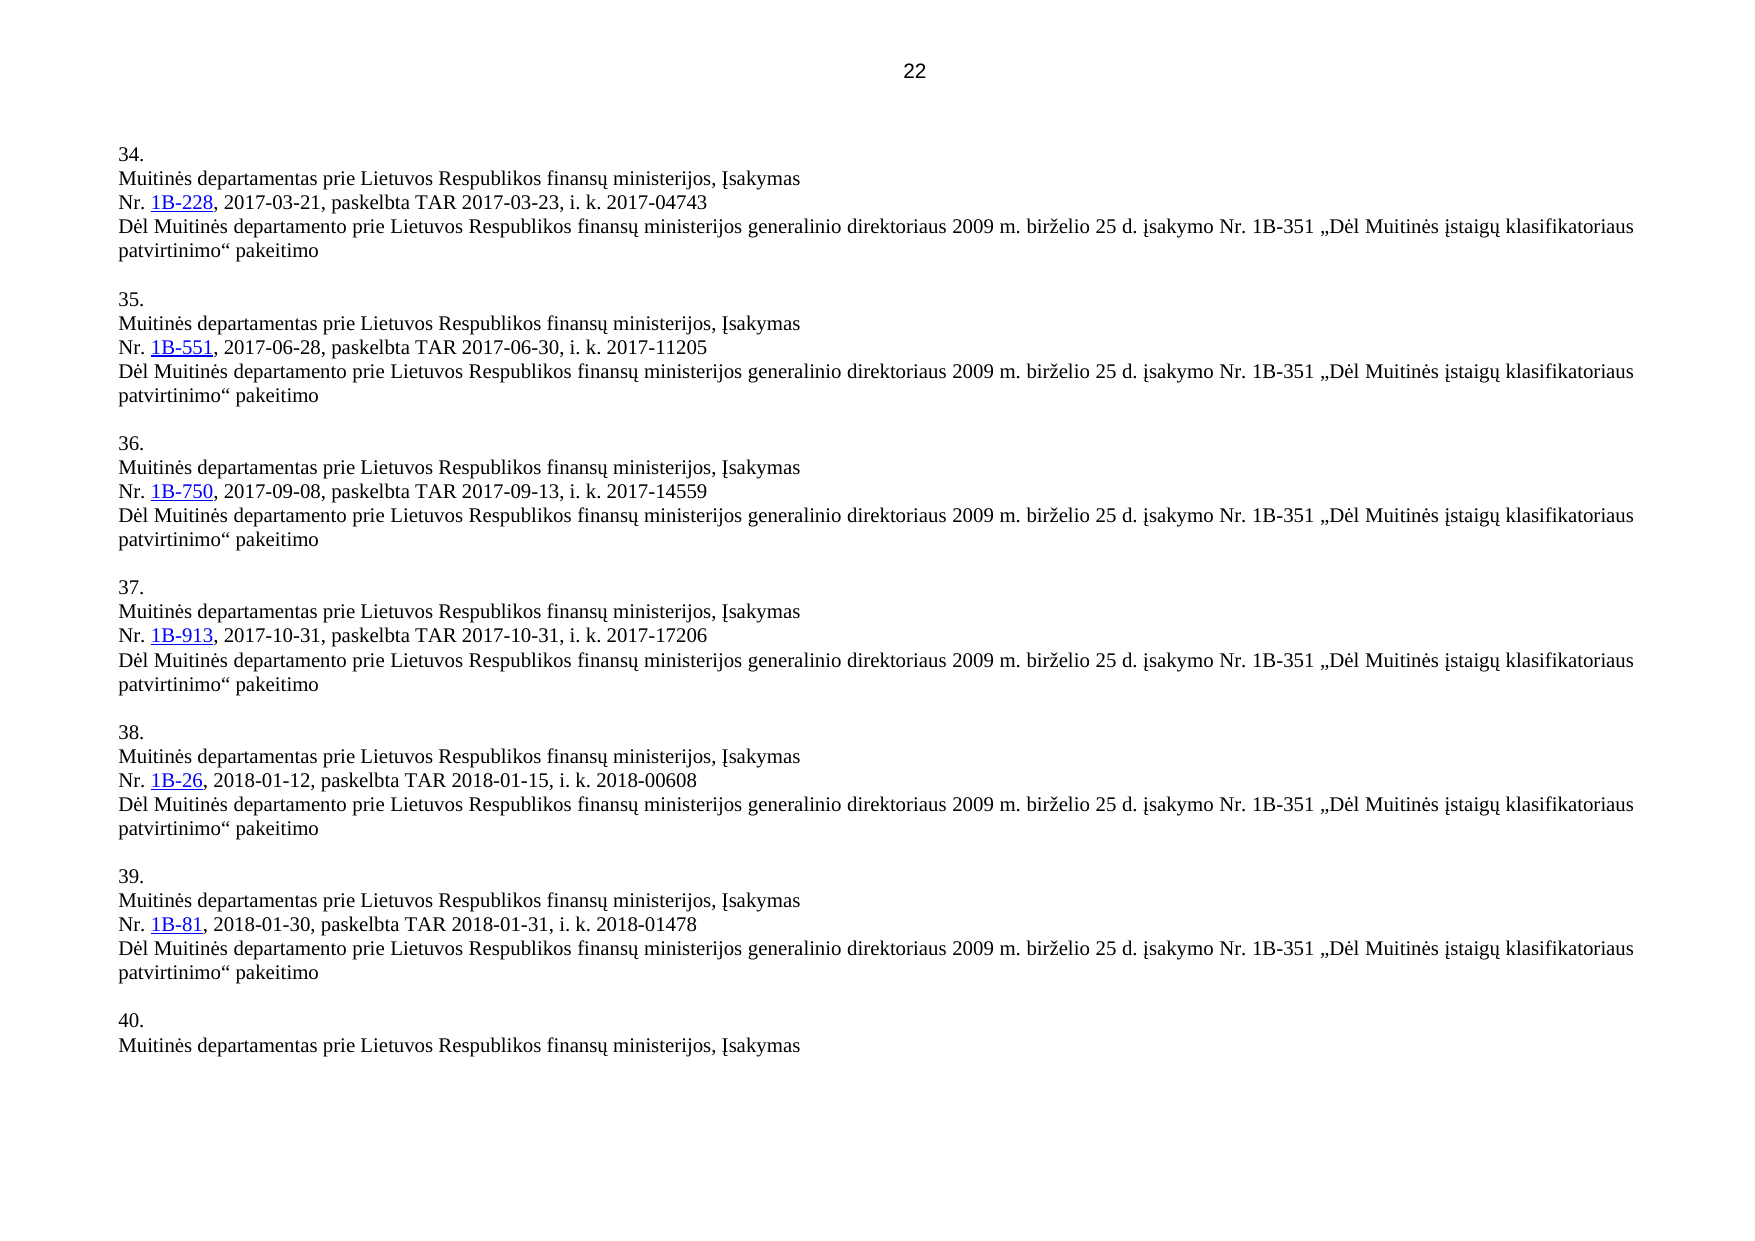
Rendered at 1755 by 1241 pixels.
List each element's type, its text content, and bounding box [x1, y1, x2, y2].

text Dėl Muitinės departamento prie Lietuvos Respublikos finansų ministerijos generalinio direktoriaus 2009 m. birželio 25 d. įsakymo Nr. 1B-351 „Dėl Muitinės įstaigų klasifikatoriaus patvirtinimo“ pakeitimo [118, 936, 1636, 984]
text 35. [118, 287, 1636, 311]
text 38. [118, 720, 1636, 744]
text 34. [118, 142, 1636, 166]
text 36. [118, 431, 1636, 455]
text Dėl Muitinės departamento prie Lietuvos Respublikos finansų ministerijos generalinio direktoriaus 2009 m. birželio 25 d. įsakymo Nr. 1B-351 „Dėl Muitinės įstaigų klasifikatoriaus patvirtinimo“ pakeitimo [118, 214, 1636, 262]
text Muitinės departamentas prie Lietuvos Respublikos finansų ministerijos, Įsakymas [118, 1032, 1636, 1057]
text Nr. 1B-228, 2017-03-21, paskelbta TAR 2017-03-23, i. k. 2017-04743 [118, 190, 1636, 214]
text Nr. 1B-81, 2018-01-30, paskelbta TAR 2018-01-31, i. k. 2018-01478 [118, 912, 1636, 936]
text Muitinės departamentas prie Lietuvos Respublikos finansų ministerijos, Įsakymas [118, 455, 1636, 479]
text Dėl Muitinės departamento prie Lietuvos Respublikos finansų ministerijos generalinio direktoriaus 2009 m. birželio 25 d. įsakymo Nr. 1B-351 „Dėl Muitinės įstaigų klasifikatoriaus patvirtinimo“ pakeitimo [118, 359, 1636, 407]
text Muitinės departamentas prie Lietuvos Respublikos finansų ministerijos, Įsakymas [118, 599, 1636, 623]
text Nr. 1B-551, 2017-06-28, paskelbta TAR 2017-06-30, i. k. 2017-11205 [118, 335, 1636, 359]
text Muitinės departamentas prie Lietuvos Respublikos finansų ministerijos, Įsakymas [118, 166, 1636, 190]
text 40. [118, 1008, 1636, 1032]
text Nr. 1B-26, 2018-01-12, paskelbta TAR 2018-01-15, i. k. 2018-00608 [118, 768, 1636, 792]
text Muitinės departamentas prie Lietuvos Respublikos finansų ministerijos, Įsakymas [118, 744, 1636, 768]
text Dėl Muitinės departamento prie Lietuvos Respublikos finansų ministerijos generalinio direktoriaus 2009 m. birželio 25 d. įsakymo Nr. 1B-351 „Dėl Muitinės įstaigų klasifikatoriaus patvirtinimo“ pakeitimo [118, 503, 1636, 551]
text Muitinės departamentas prie Lietuvos Respublikos finansų ministerijos, Įsakymas [118, 311, 1636, 335]
text 37. [118, 575, 1636, 599]
text Dėl Muitinės departamento prie Lietuvos Respublikos finansų ministerijos generalinio direktoriaus 2009 m. birželio 25 d. įsakymo Nr. 1B-351 „Dėl Muitinės įstaigų klasifikatoriaus patvirtinimo“ pakeitimo [118, 647, 1636, 696]
text Nr. 1B-913, 2017-10-31, paskelbta TAR 2017-10-31, i. k. 2017-17206 [118, 623, 1636, 647]
text Muitinės departamentas prie Lietuvos Respublikos finansų ministerijos, Įsakymas [118, 888, 1636, 912]
text Nr. 1B-750, 2017-09-08, paskelbta TAR 2017-09-13, i. k. 2017-14559 [118, 479, 1636, 503]
text Dėl Muitinės departamento prie Lietuvos Respublikos finansų ministerijos generalinio direktoriaus 2009 m. birželio 25 d. įsakymo Nr. 1B-351 „Dėl Muitinės įstaigų klasifikatoriaus patvirtinimo“ pakeitimo [118, 792, 1636, 840]
text 39. [118, 864, 1636, 888]
